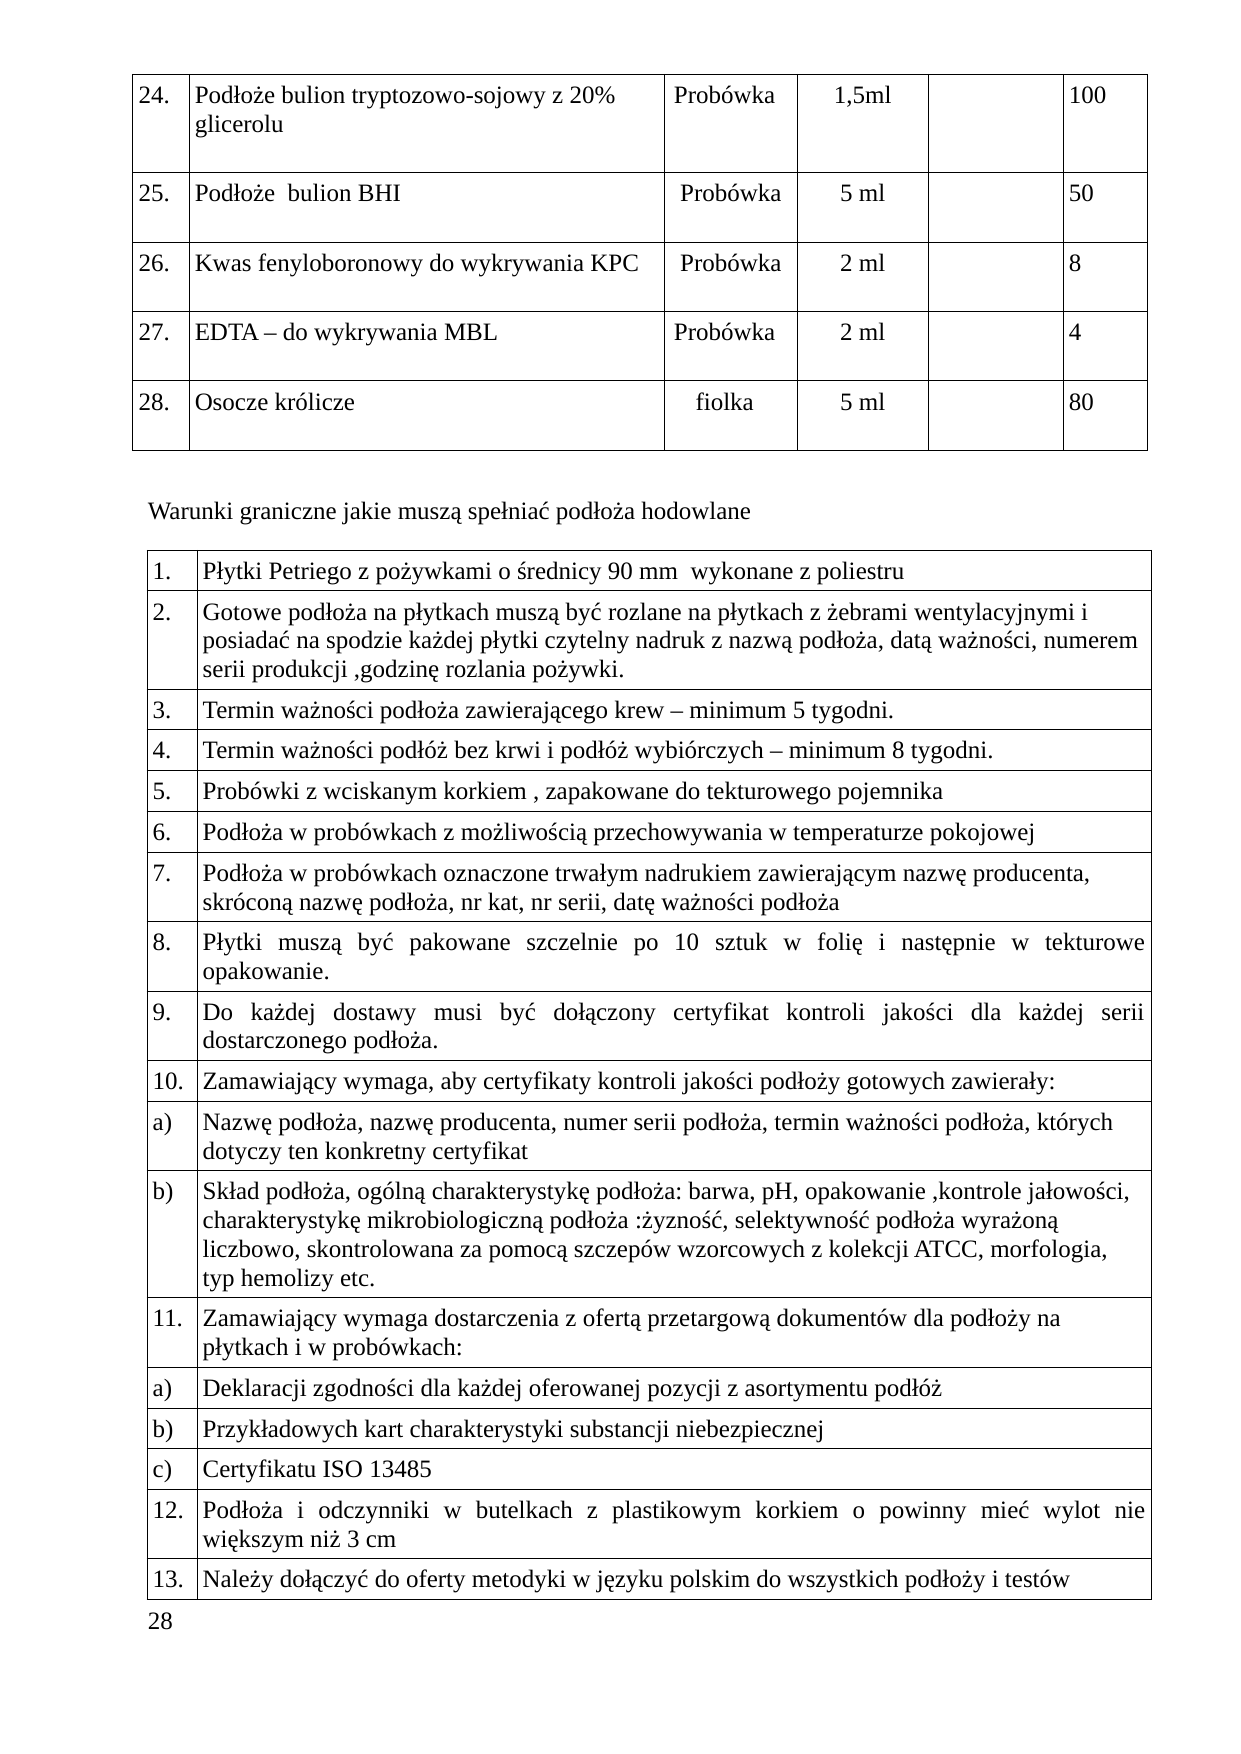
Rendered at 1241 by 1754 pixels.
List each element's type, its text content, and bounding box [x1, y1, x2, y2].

table_cell Skład podłoża, ogólną charakterystykę podłoża: barwa, pH, opakowanie ,kontrole jałowości, charakterystykę mikrobiologiczną podłoża :żyzność, selektywność podłoża wyrażoną liczbowo, skontrolowana za pomocą szczepów wzorcowych z kolekcji ATCC, morfologia, typ hemolizy etc. [198, 1171, 1151, 1297]
table_cell Należy dołączyć do oferty metodyki w języku polskim do wszystkich podłoży i testów [198, 1559, 1151, 1599]
table_cell b) [148, 1171, 197, 1297]
table_cell Certyfikatu ISO 13485 [198, 1449, 1151, 1489]
table_cell 7. [148, 853, 197, 921]
table_cell Podłoża w probówkach oznaczone trwałym nadrukiem zawierającym nazwę producenta, skróconą nazwę podłoża, nr kat, nr serii, datę ważności podłoża [198, 853, 1151, 921]
text Warunki graniczne jakie muszą spełniać podłoża hodowlane [148, 496, 1152, 524]
table_cell Probówka [665, 173, 797, 241]
table_cell Probówka [665, 312, 797, 380]
table_cell Do każdej dostawy musi być dołączony certyfikat kontroli jakości dla każdej serii dostarczonego podłoża. [198, 992, 1151, 1060]
table_cell [929, 243, 1063, 311]
table_cell 2 ml [798, 243, 928, 311]
table_cell a) [148, 1368, 197, 1407]
table_cell [929, 173, 1063, 241]
table_cell 1,5ml [798, 75, 928, 172]
table_cell Podłoża w probówkach z możliwością przechowywania w temperaturze pokojowej [198, 812, 1151, 852]
table_cell fiolka [665, 381, 797, 450]
table_cell c) [148, 1449, 197, 1489]
table_cell 10. [148, 1061, 197, 1101]
table_cell 28. [133, 381, 189, 450]
table_cell 80 [1064, 381, 1147, 450]
table_cell 5 ml [798, 173, 928, 241]
table_cell 100 [1064, 75, 1147, 172]
table_cell 12. [148, 1490, 197, 1558]
table_cell 24. [133, 75, 189, 172]
table_cell Podłoża i odczynniki w butelkach z plastikowym korkiem o powinny mieć wylot nie większym niż 3 cm [198, 1490, 1151, 1558]
table_cell 5. [148, 771, 197, 811]
table_cell Deklaracji zgodności dla każdej oferowanej pozycji z asortymentu podłóż [198, 1368, 1151, 1407]
table_cell 26. [133, 243, 189, 311]
table_cell 11. [148, 1298, 197, 1367]
table_cell [929, 381, 1063, 450]
table_cell b) [148, 1409, 197, 1448]
table_cell 25. [133, 173, 189, 241]
table_cell 2 ml [798, 312, 928, 380]
table_cell Przykładowych kart charakterystyki substancji niebezpiecznej [198, 1409, 1151, 1448]
table_cell Termin ważności podłóż bez krwi i podłóż wybiórczych – minimum 8 tygodni. [198, 730, 1151, 770]
table_cell Zamawiający wymaga, aby certyfikaty kontroli jakości podłoży gotowych zawierały: [198, 1061, 1151, 1101]
table_cell Osocze królicze [190, 381, 664, 450]
table_cell a) [148, 1102, 197, 1170]
table_header 1. [148, 551, 197, 590]
table_cell Nazwę podłoża, nazwę producenta, numer serii podłoża, termin ważności podłoża, których dotyczy ten konkretny certyfikat [198, 1102, 1151, 1170]
table_cell EDTA – do wykrywania MBL [190, 312, 664, 380]
table_cell Płytki muszą być pakowane szczelnie po 10 sztuk w folię i następnie w tekturowe opakowanie. [198, 922, 1151, 991]
table_cell Gotowe podłoża na płytkach muszą być rozlane na płytkach z żebrami wentylacyjnymi i posiadać na spodzie każdej płytki czytelny nadruk z nazwą podłoża, datą ważności, numerem serii produkcji ,godzinę rozlania pożywki. [198, 591, 1151, 689]
table_cell 8 [1064, 243, 1147, 311]
table_cell 8. [148, 922, 197, 991]
table_cell Podłoże bulion tryptozowo-sojowy z 20% glicerolu [190, 75, 664, 172]
table_cell Probówka [665, 243, 797, 311]
table_cell Probówki z wciskanym korkiem , zapakowane do tekturowego pojemnika [198, 771, 1151, 811]
table_cell 3. [148, 690, 197, 729]
table_cell 50 [1064, 173, 1147, 241]
table_cell 4. [148, 730, 197, 770]
table_cell Termin ważności podłoża zawierającego krew – minimum 5 tygodni. [198, 690, 1151, 729]
table_cell 4 [1064, 312, 1147, 380]
table_header Płytki Petriego z pożywkami o średnicy 90 mm wykonane z poliestru [198, 551, 1151, 590]
table_cell [929, 312, 1063, 380]
table_cell 5 ml [798, 381, 928, 450]
table_cell Probówka [665, 75, 797, 172]
table_cell 9. [148, 992, 197, 1060]
table_cell 27. [133, 312, 189, 380]
table_cell 2. [148, 591, 197, 689]
table_cell Kwas fenyloboronowy do wykrywania KPC [190, 243, 664, 311]
table_cell [929, 75, 1063, 172]
table_cell 13. [148, 1559, 197, 1599]
table_cell 6. [148, 812, 197, 852]
table_cell Podłoże bulion BHI [190, 173, 664, 241]
table_cell Zamawiający wymaga dostarczenia z ofertą przetargową dokumentów dla podłoży na płytkach i w probówkach: [198, 1298, 1151, 1367]
